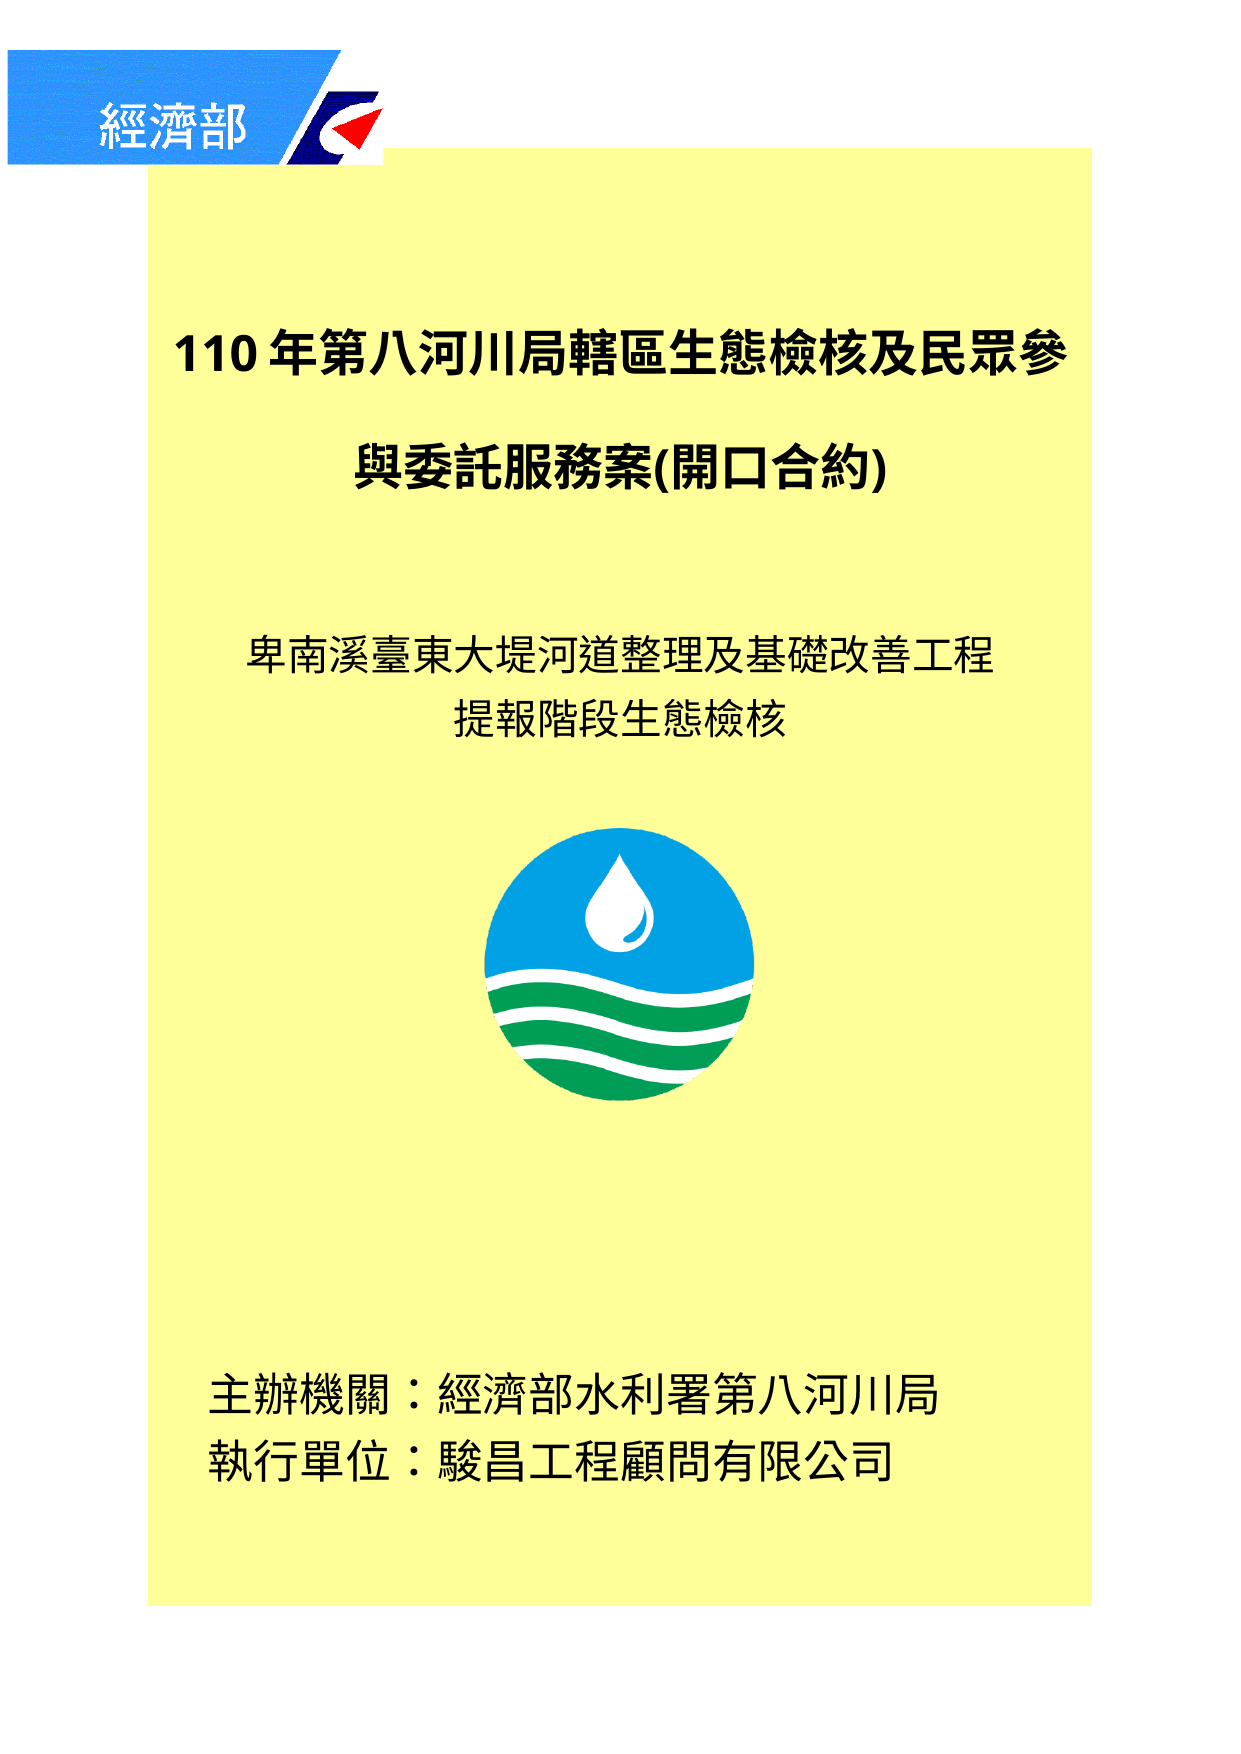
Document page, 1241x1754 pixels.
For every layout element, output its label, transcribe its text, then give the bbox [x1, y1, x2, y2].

text 110年第八河川局轄區生態檢核及民眾參與委託服務案(開口合約) [148, 279, 1092, 509]
picture [482, 826, 757, 1103]
text 主辦機關：經濟部水利署第八河川局 [208, 1358, 1092, 1425]
text 卑南溪臺東大堤河道整理及基礎改善工程 [148, 618, 1092, 683]
text 執行單位：駿昌工程顧問有限公司 [208, 1425, 1092, 1492]
picture [7, 50, 384, 165]
text 提報階段生態檢核 [148, 683, 1092, 747]
